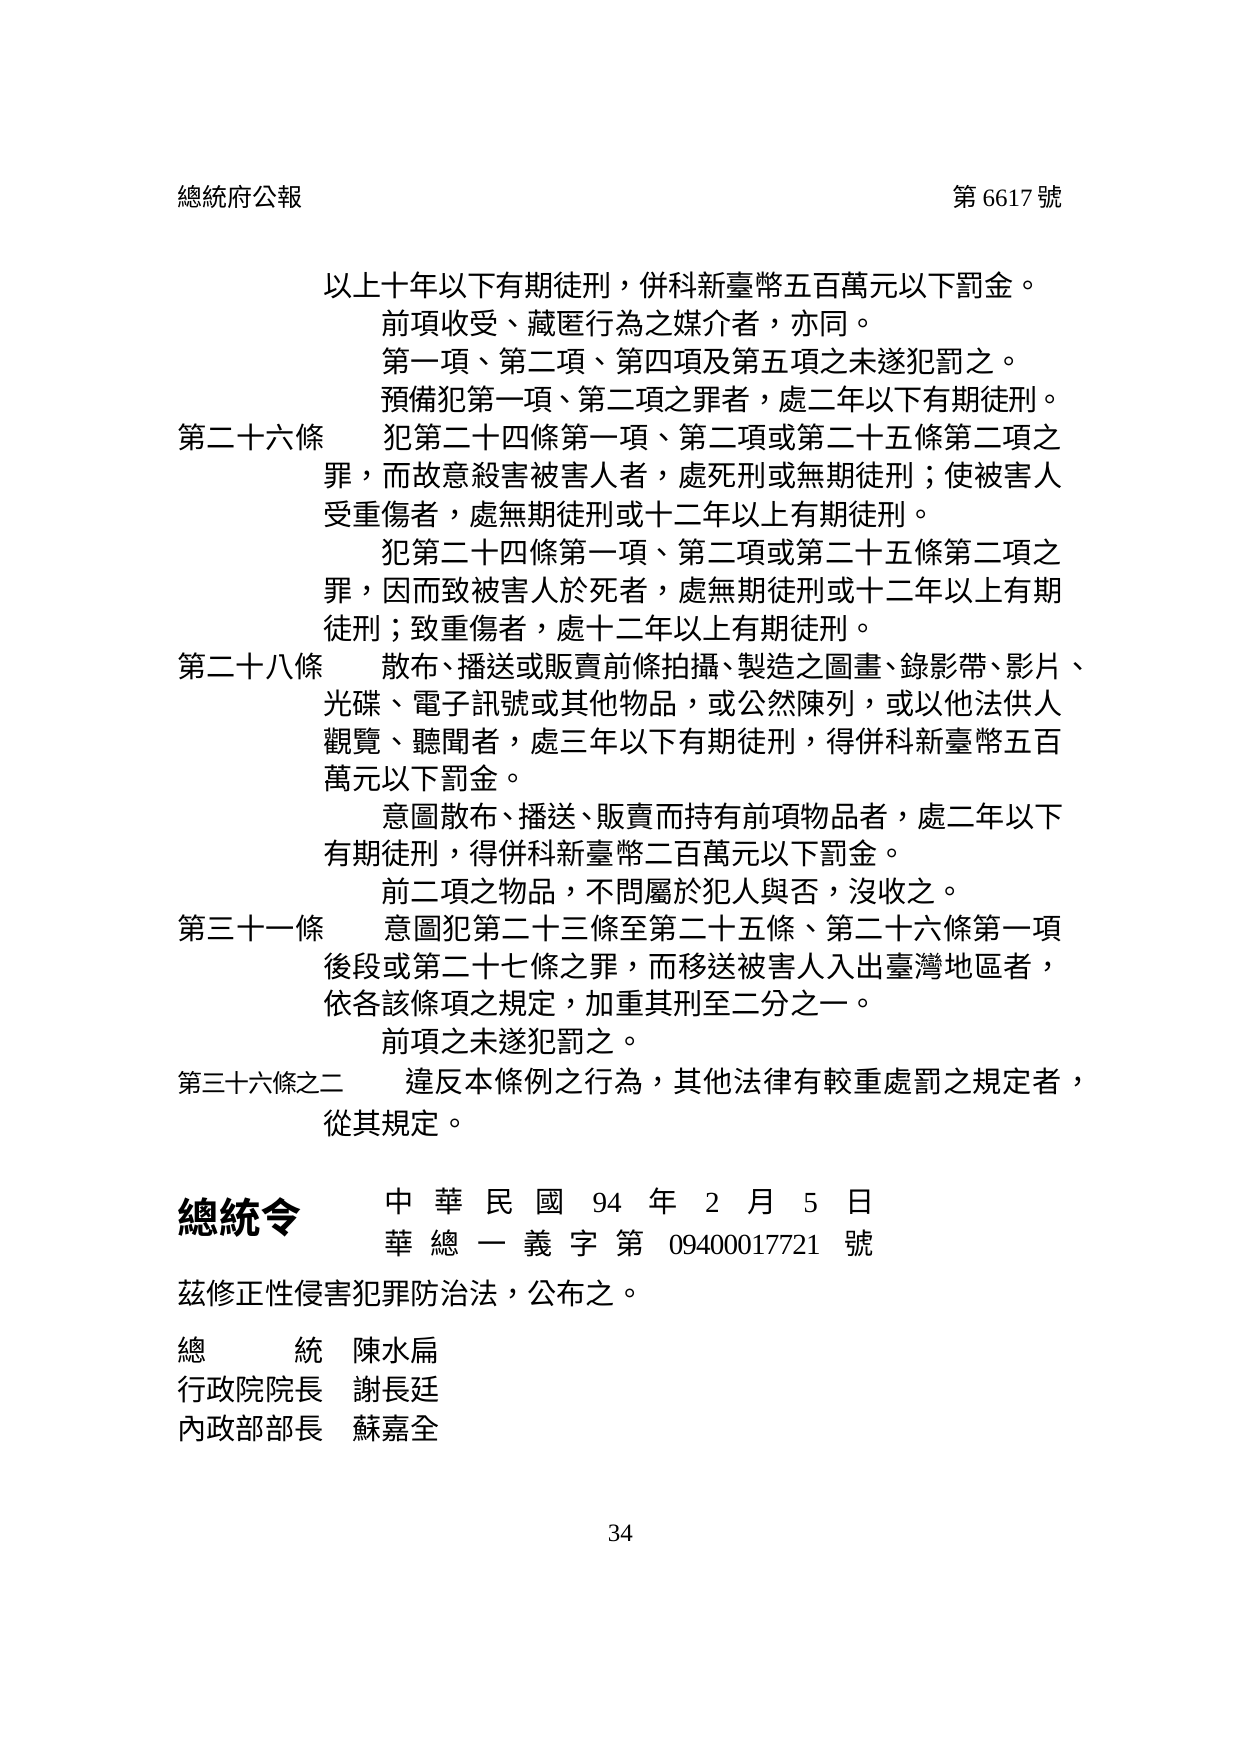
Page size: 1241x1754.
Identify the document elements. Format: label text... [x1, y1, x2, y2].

text 前項之未遂犯罰之。 [323, 1022, 1063, 1059]
text 前二項之物品，不問屬於犯人與否，沒收之。 [323, 872, 1063, 909]
text 第三十一條 意圖犯第二十三條至第二十五條、第二十六條第一項後段或第二十七條之罪，而移送被害人入出臺灣地區者，依各該條項之規定，加重其刑至二分之一。 [177, 909, 1063, 1022]
text 第二十六條 犯第二十四條第一項、第二項或第二十五條第二項之罪，而故意殺害被害人者，處死刑或無期徒刑；使被害人受重傷者，處無期徒刑或十二年以上有期徒刑。 [177, 418, 1063, 533]
text 內政部部長 蘇嘉全 [177, 1414, 1005, 1446]
text 總 統 陳水扁 [177, 1337, 1005, 1368]
text 茲修正性侵害犯罪防治法，公布之。 [177, 1274, 1063, 1312]
text 前項收受、藏匿行為之媒介者，亦同。 [323, 304, 1063, 342]
text 以上十年以下有期徒刑，併科新臺幣五百萬元以下罰金。 [323, 266, 1063, 304]
text 預備犯第一項、第二項之罪者，處二年以下有期徒刑。 [323, 380, 1063, 418]
text 第一項、第二項、第四項及第五項之未遂犯罰之。 [323, 342, 1063, 380]
text 行政院院長 謝長廷 [177, 1376, 1005, 1407]
text 第二十八條 散布、播送或販賣前條拍攝、製造之圖畫、錄影帶、影片、光碟、電子訊號或其他物品，或公然陳列，或以他法供人觀覽、聽聞者，處三年以下有期徒刑，得併科新臺幣五百萬元以下罰金。 [177, 647, 1063, 797]
text 犯第二十四條第一項、第二項或第二十五條第二項之罪，因而致被害人於死者，處無期徒刑或十二年以上有期徒刑；致重傷者，處十二年以上有期徒刑。 [323, 533, 1063, 647]
table_header 中華民國94年2月5日 華總一義字第09400017721號 [381, 1168, 877, 1274]
table_header 總統令 [174, 1168, 381, 1274]
text 意圖散布、播送、販賣而持有前項物品者，處二年以下有期徒刑，得併科新臺幣二百萬元以下罰金。 [323, 797, 1063, 872]
text 第三十六條之二 違反本條例之行為，其他法律有較重處罰之規定者，從其規定。 [177, 1059, 1063, 1143]
